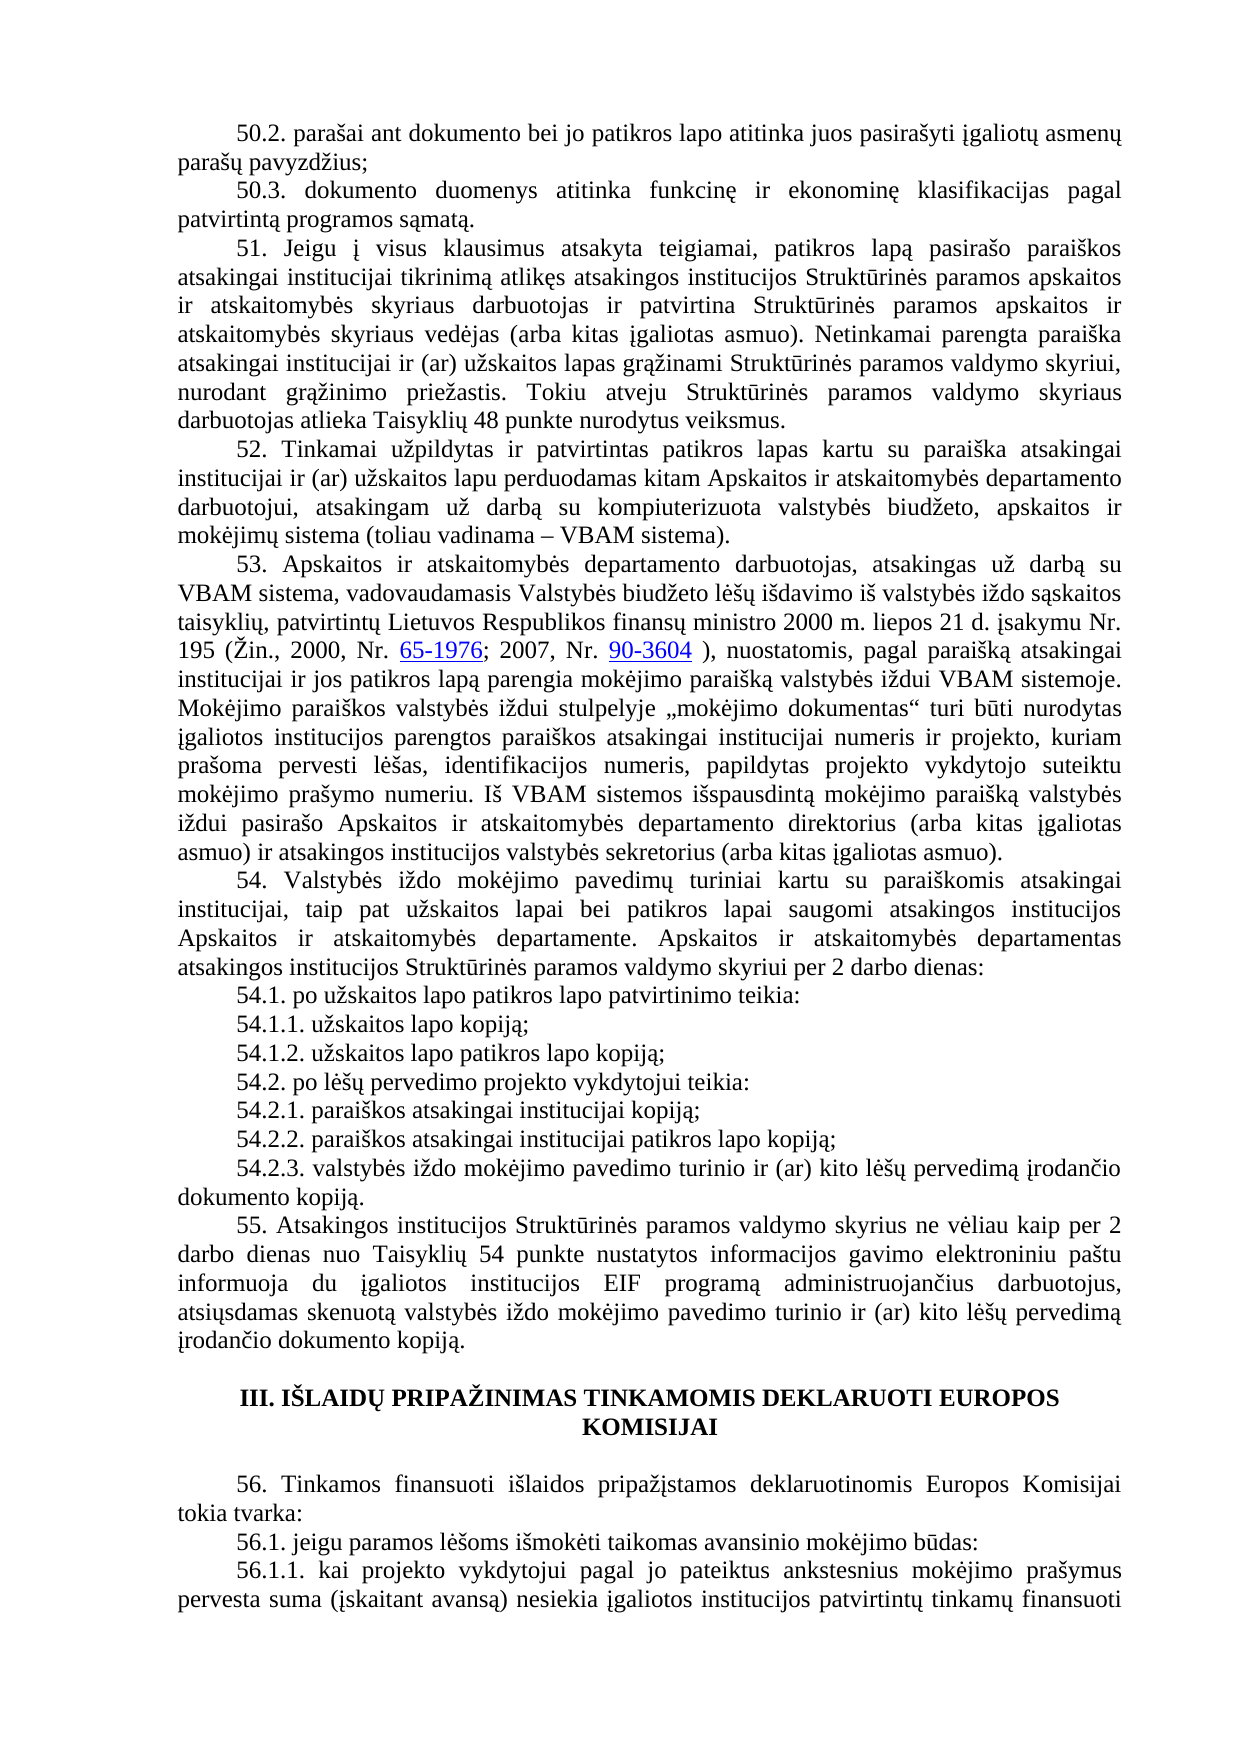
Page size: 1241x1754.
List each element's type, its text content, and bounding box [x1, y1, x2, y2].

text 54. Valstybės iždo mokėjimo pavedimų turiniai kartu su paraiškomis atsakingai institucijai, taip pat užskaitos lapai bei patikros lapai saugomi atsakingos institucijos Apskaitos ir atskaitomybės departamente. Apskaitos ir atskaitomybės departamentas atsakingos institucijos Struktūrinės paramos valdymo skyriui per 2 darbo dienas: [177, 866, 1122, 981]
text III. IŠLAIDŲ PRIPAŽINIMAS TINKAMOMIS DEKLARUOTI EUROPOS KOMISIJAI [177, 1383, 1122, 1441]
text 51. Jeigu į visus klausimus atsakyta teigiamai, patikros lapą pasirašo paraiškos atsakingai institucijai tikrinimą atlikęs atsakingos institucijos Struktūrinės paramos apskaitos ir atskaitomybės skyriaus darbuotojas ir patvirtina Struktūrinės paramos apskaitos ir atskaitomybės skyriaus vedėjas (arba kitas įgaliotas asmuo). Netinkamai parengta paraiška atsakingai institucijai ir (ar) užskaitos lapas grąžinami Struktūrinės paramos valdymo skyriui, nurodant grąžinimo priežastis. Tokiu atveju Struktūrinės paramos valdymo skyriaus darbuotojas atlieka Taisyklių 48 punkte nurodytus veiksmus. [177, 233, 1122, 434]
text 56.1.1. kai projekto vykdytojui pagal jo pateiktus ankstesnius mokėjimo prašymus pervesta suma (įskaitant avansą) nesiekia įgaliotos institucijos patvirtintų tinkamų finansuoti [177, 1556, 1122, 1613]
text 53. Apskaitos ir atskaitomybės departamento darbuotojas, atsakingas už darbą su VBAM sistema, vadovaudamasis Valstybės biudžeto lėšų išdavimo iš valstybės iždo sąskaitos taisyklių, patvirtintų Lietuvos Respublikos finansų ministro 2000 m. liepos 21 d. įsakymu Nr. 195 (Žin., 2000, Nr. 65-1976; 2007, Nr. 90-3604 ), nuostatomis, pagal paraišką atsakingai institucijai ir jos patikros lapą parengia mokėjimo paraišką valstybės iždui VBAM sistemoje. Mokėjimo paraiškos valstybės iždui stulpelyje „mokėjimo dokumentas“ turi būti nurodytas įgaliotos institucijos parengtos paraiškos atsakingai institucijai numeris ir projekto, kuriam prašoma pervesti lėšas, identifikacijos numeris, papildytas projekto vykdytojo suteiktu mokėjimo prašymo numeriu. Iš VBAM sistemos išspausdintą mokėjimo paraišką valstybės iždui pasirašo Apskaitos ir atskaitomybės departamento direktorius (arba kitas įgaliotas asmuo) ir atsakingos institucijos valstybės sekretorius (arba kitas įgaliotas asmuo). [177, 549, 1122, 866]
text 54.2. po lėšų pervedimo projekto vykdytojui teikia: [177, 1067, 1122, 1096]
text 50.2. parašai ant dokumento bei jo patikros lapo atitinka juos pasirašyti įgaliotų asmenų parašų pavyzdžius; [177, 118, 1122, 176]
text 52. Tinkamai užpildytas ir patvirtintas patikros lapas kartu su paraiška atsakingai institucijai ir (ar) užskaitos lapu perduodamas kitam Apskaitos ir atskaitomybės departamento darbuotojui, atsakingam už darbą su kompiuterizuota valstybės biudžeto, apskaitos ir mokėjimų sistema (toliau vadinama – VBAM sistema). [177, 434, 1122, 549]
text 54.2.3. valstybės iždo mokėjimo pavedimo turinio ir (ar) kito lėšų pervedimą įrodančio dokumento kopiją. [177, 1153, 1122, 1211]
text 55. Atsakingos institucijos Struktūrinės paramos valdymo skyrius ne vėliau kaip per 2 darbo dienas nuo Taisyklių 54 punkte nustatytos informacijos gavimo elektroniniu paštu informuoja du įgaliotos institucijos EIF programą administruojančius darbuotojus, atsiųsdamas skenuotą valstybės iždo mokėjimo pavedimo turinio ir (ar) kito lėšų pervedimą įrodančio dokumento kopiją. [177, 1211, 1122, 1354]
text 50.3. dokumento duomenys atitinka funkcinę ir ekonominę klasifikacijas pagal patvirtintą programos sąmatą. [177, 176, 1122, 233]
text 54.1.2. užskaitos lapo patikros lapo kopiją; [177, 1038, 1122, 1067]
text 54.1. po užskaitos lapo patikros lapo patvirtinimo teikia: [177, 981, 1122, 1009]
text 54.2.1. paraiškos atsakingai institucijai kopiją; [177, 1096, 1122, 1124]
text 56.1. jeigu paramos lėšoms išmokėti taikomas avansinio mokėjimo būdas: [177, 1527, 1122, 1556]
text 56. Tinkamos finansuoti išlaidos pripažįstamos deklaruotinomis Europos Komisijai tokia tvarka: [177, 1469, 1122, 1527]
text 54.2.2. paraiškos atsakingai institucijai patikros lapo kopiją; [177, 1124, 1122, 1153]
text 54.1.1. užskaitos lapo kopiją; [177, 1009, 1122, 1038]
